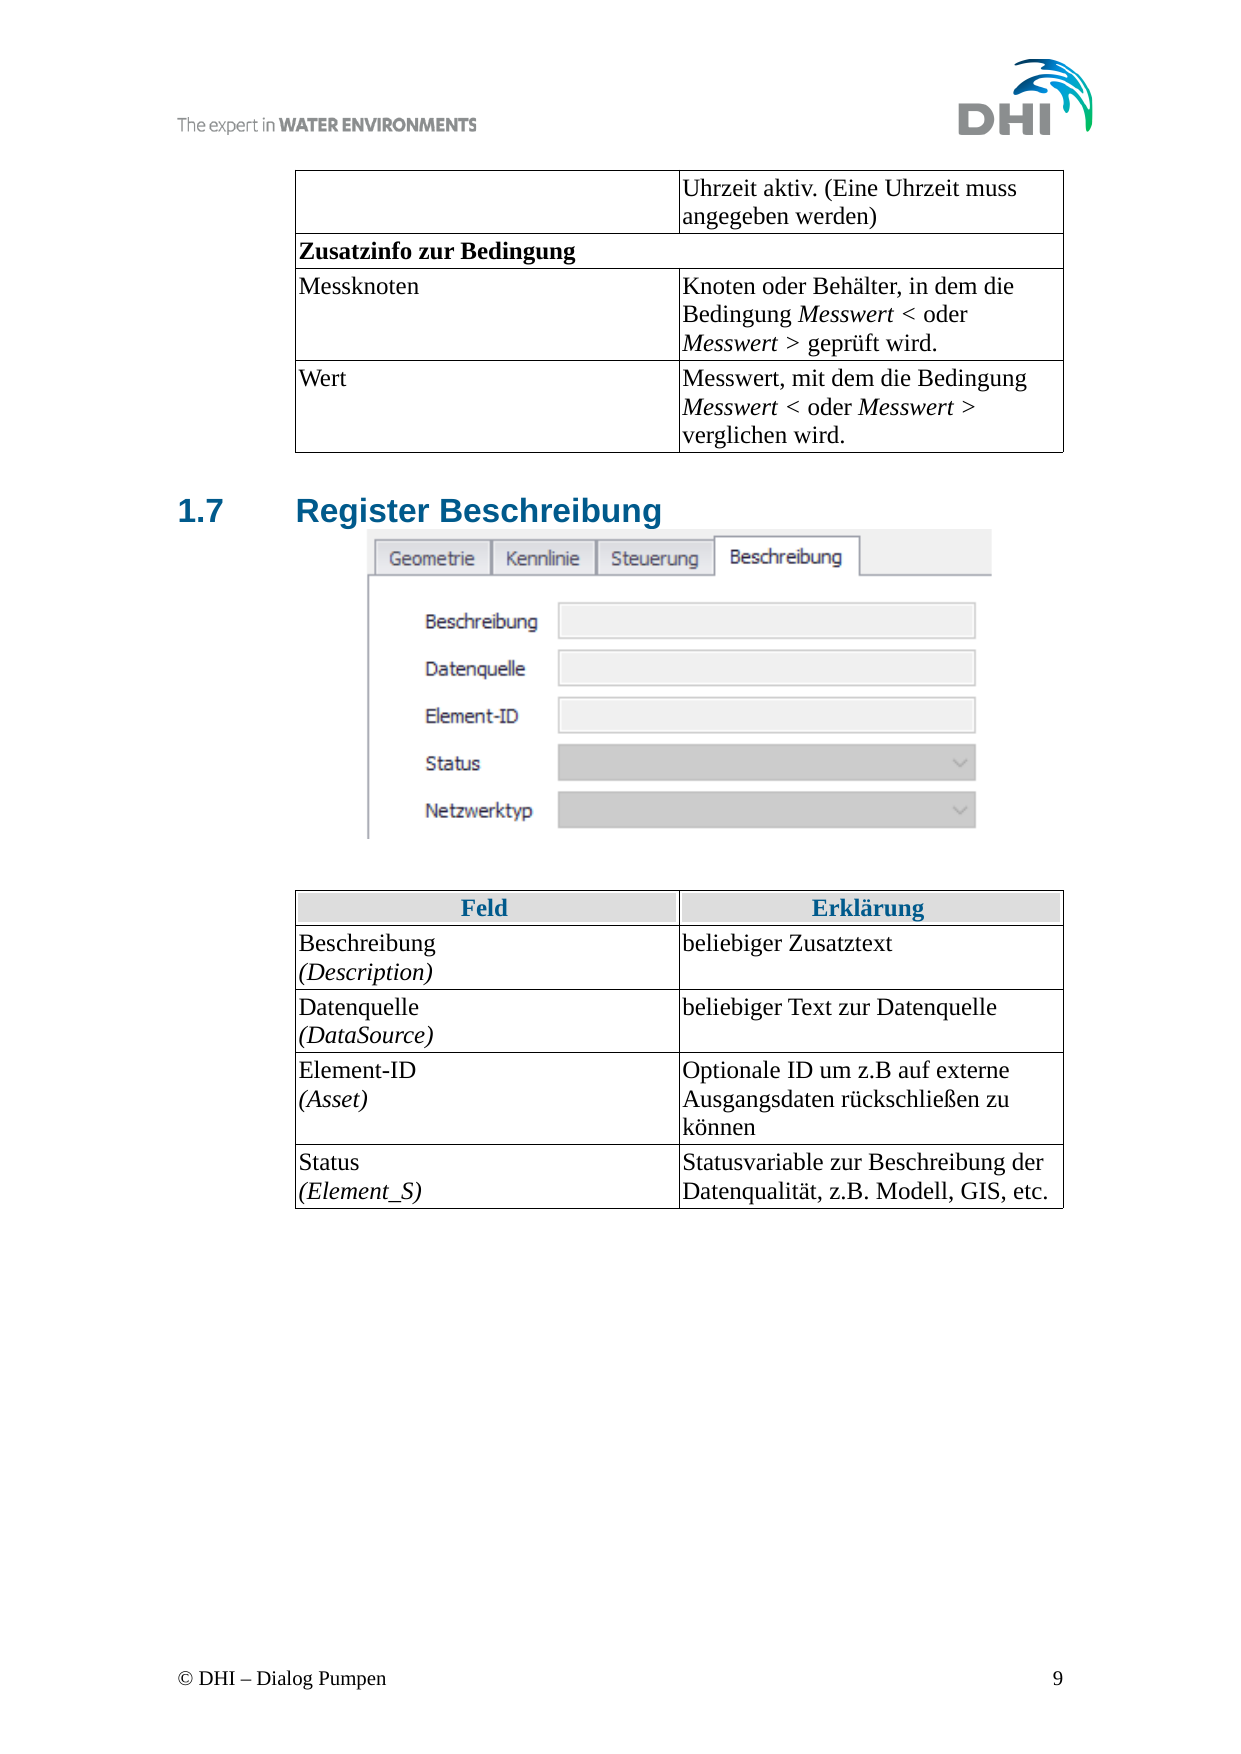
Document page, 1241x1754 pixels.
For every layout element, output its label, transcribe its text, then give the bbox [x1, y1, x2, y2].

table_cell Uhrzeit aktiv. (Eine Uhrzeit muss angegeben werden) [680, 171, 1063, 233]
table_cell Zusatzinfo zur Bedingung [296, 234, 1063, 268]
table_cell Knoten oder Behälter, in dem die Bedingung Messwert < oder Messwert > geprüft wird. [680, 269, 1063, 360]
table_cell Wert [296, 361, 679, 452]
table_cell Element-ID (Asset) [296, 1053, 679, 1144]
table_cell Messknoten [296, 269, 679, 360]
table_header Erklärung [680, 891, 1063, 925]
table_cell beliebiger Text zur Datenquelle [680, 990, 1063, 1052]
table_cell Messwert, mit dem die Bedingung Messwert < oder Messwert > verglichen wird. [680, 361, 1063, 452]
picture [366, 529, 992, 839]
table_cell Beschreibung (Description) [296, 926, 679, 988]
subtitle Register Beschreibung [177, 491, 1063, 529]
table_cell Statusvariable zur Beschreibung der Datenqualität, z.B. Modell, GIS, etc. [680, 1145, 1063, 1208]
table_cell beliebiger Zusatztext [680, 926, 1063, 988]
table_cell Datenquelle (DataSource) [296, 990, 679, 1052]
table_cell Optionale ID um z.B auf externe Ausgangsdaten rückschließen zu können [680, 1053, 1063, 1144]
table_cell [296, 171, 679, 233]
table_cell Status (Element_S) [296, 1145, 679, 1208]
picture [177, 117, 477, 135]
picture [958, 59, 1093, 135]
table_header Feld [296, 891, 679, 925]
